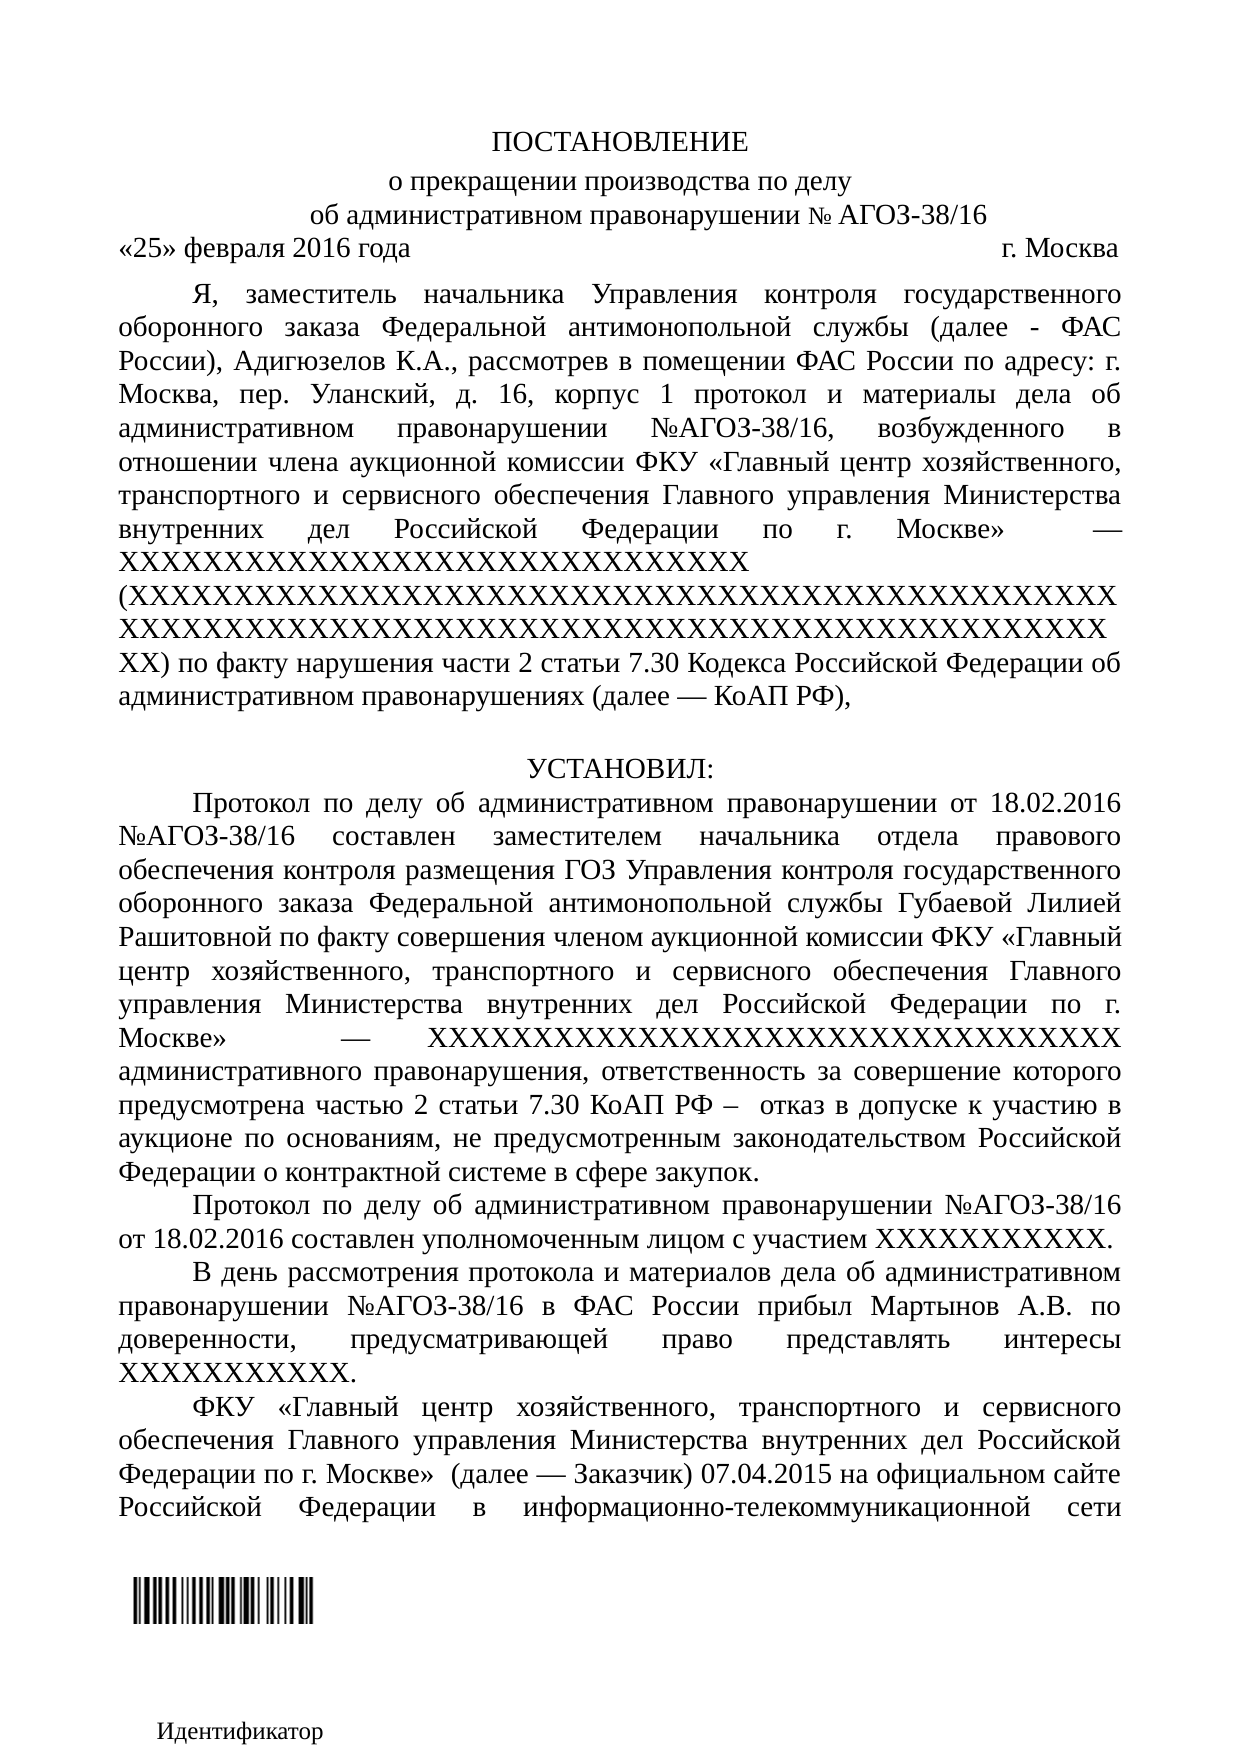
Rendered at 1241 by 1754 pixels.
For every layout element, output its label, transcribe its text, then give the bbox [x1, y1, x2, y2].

text В день рассмотрения протокола и материалов дела об административном правонарушении №АГОЗ-38/16 в ФАС России прибыл Мартынов А.В. по доверенности, предусматривающей право представлять интересы XXXXXXXXXXX. [118, 1254, 1122, 1389]
text о прекращении производства по делу [118, 163, 1122, 197]
picture [118, 1577, 331, 1624]
text об административном правонарушении № АГОЗ-38/16 [118, 197, 1122, 231]
text ПОСТАНОВЛЕНИЕ [118, 124, 1122, 158]
text Протокол по делу об административном правонарушении от 18.02.2016 №АГОЗ-38/16 составлен заместителем начальника отдела правового обеспечения контроля размещения ГОЗ Управления контроля государственного оборонного заказа Федеральной антимонопольной службы Губаевой Лилией Рашитовной по факту совершения членом аукционной комиссии ФКУ «Главный центр хозяйственного, транспортного и сервисного обеспечения Главного управления Министерства внутренних дел Российской Федерации по г. Москве» — XXXXXXXXXXXXXXXXXXXXXXXXXXXXXXXXX административного правонарушения, ответственность за совершение которого предусмотрена частью 2 статьи 7.30 КоАП РФ – отказ в допуске к участию в аукционе по основаниям, не предусмотренным законодательством Российской Федерации о контрактной системе в сфере закупок. [118, 785, 1122, 1187]
text Протокол по делу об административном правонарушении №АГОЗ-38/16 от 18.02.2016 составлен уполномоченным лицом с участием XXXXXXXXXXX. [118, 1187, 1122, 1254]
text Я, заместитель начальника Управления контроля государственного оборонного заказа Федеральной антимонопольной службы (далее - ФАС России), Адигюзелов К.А., рассмотрев в помещении ФАС России по адресу: г. Москва, пер. Уланский, д. 16, корпус 1 протокол и материалы дела об административном правонарушении №АГОЗ-38/16, возбужденного в отношении члена аукционной комиссии ФКУ «Главный центр хозяйственного, транспортного и сервисного обеспечения Главного управления Министерства внутренних дел Российской Федерации по г. Москве» — XXXXXXXXXXXXXXXXXXXXXXXXXXXXXX (XXXXXXXXXXXXXXXXXXXXXXXXXXXXXXXXXXXXXXXXXXXXXXXXXXXXXXXXXXXXXXXXXXXXXXXXXXXXXXXXXXXXXXXXXXXXXXXX) по факту нарушения части 2 статьи 7.30 Кодекса Российской Федерации об административном правонарушениях (далее — КоАП РФ), [118, 276, 1122, 712]
text «25» февраля 2016 года г. Москва [118, 231, 1122, 264]
text УСТАНОВИЛ: [118, 751, 1122, 785]
text ФКУ «Главный центр хозяйственного, транспортного и сервисного обеспечения Главного управления Министерства внутренних дел Российской Федерации по г. Москве» (далее — Заказчик) 07.04.2015 на официальном сайте Российской Федерации в информационно-телекоммуникационной сети [118, 1389, 1122, 1523]
